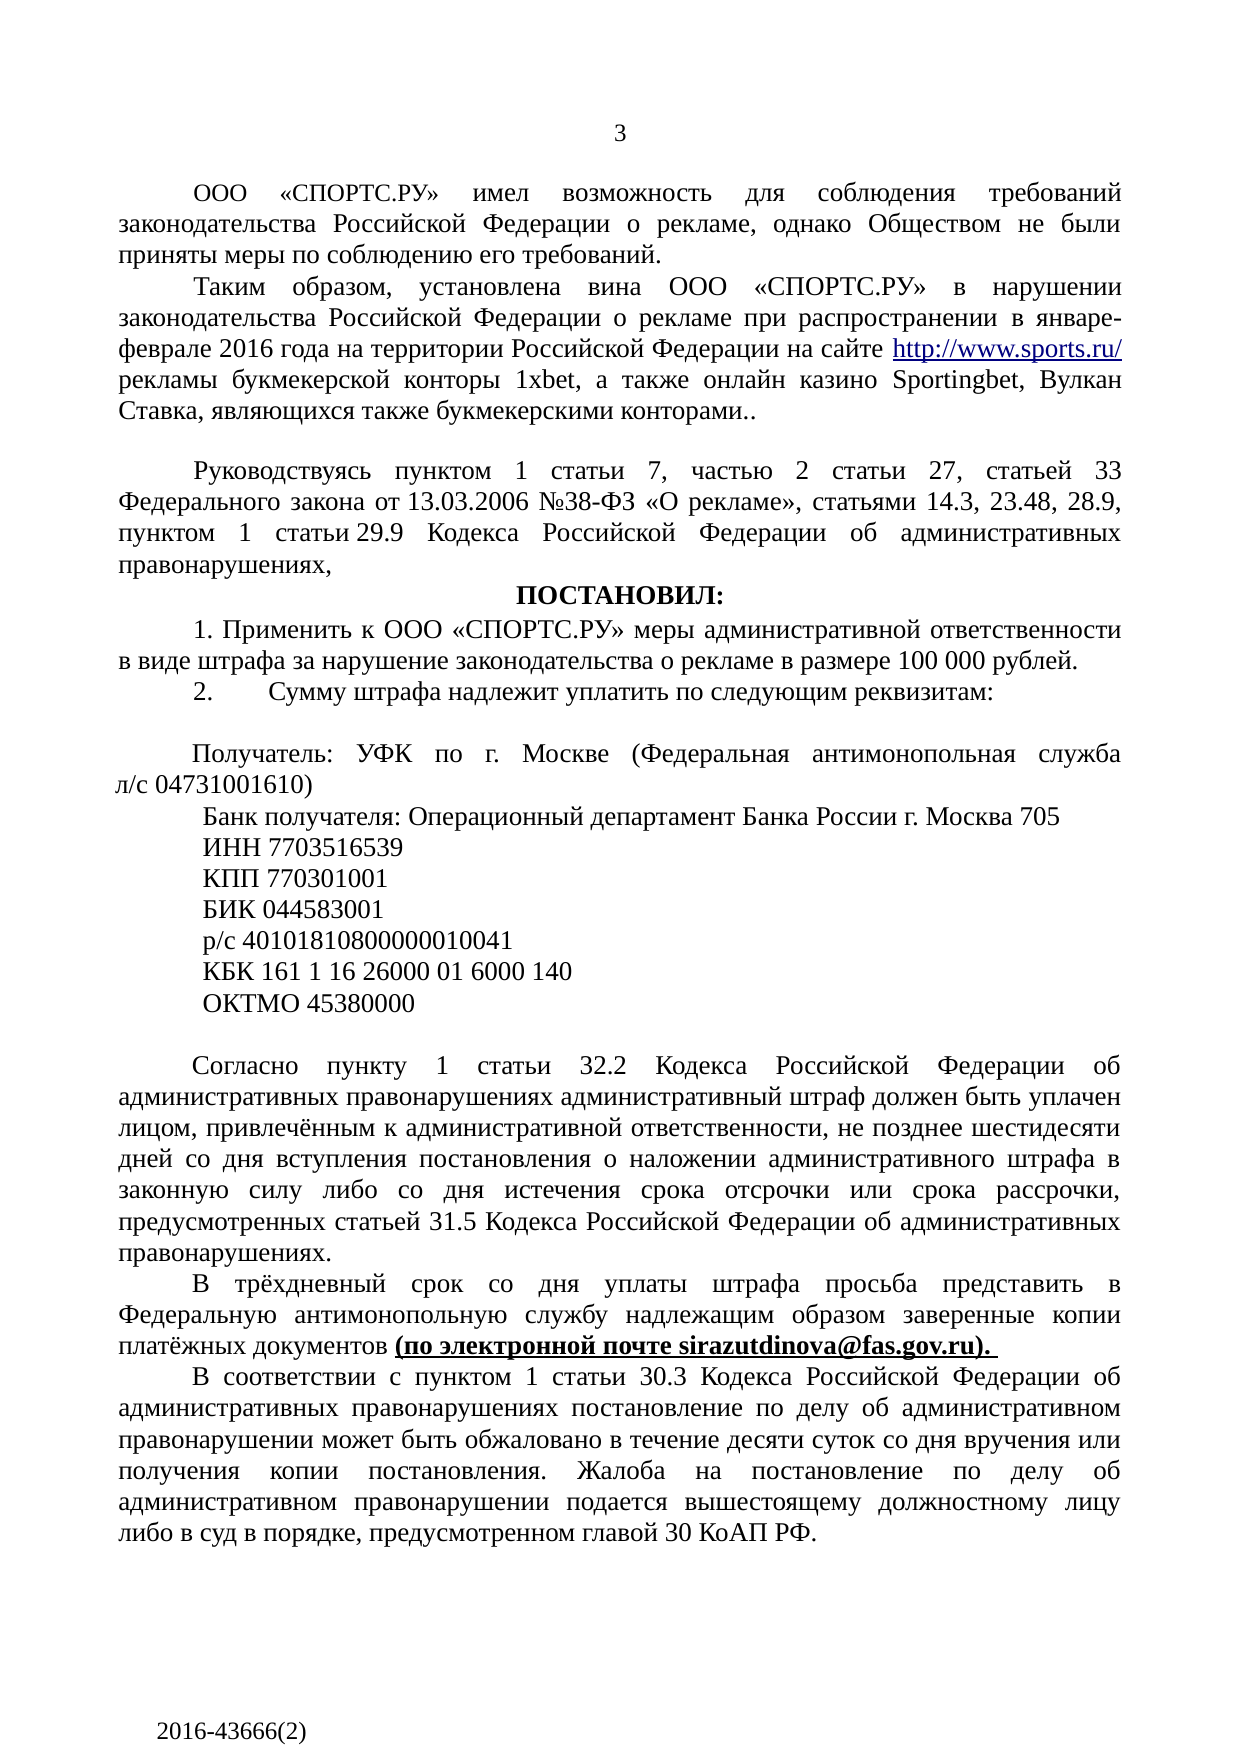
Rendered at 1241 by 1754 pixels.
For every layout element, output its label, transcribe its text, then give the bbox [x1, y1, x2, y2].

text ООО «СПОРТС.РУ» имел возможность для соблюдения требований законодательства Российской Федерации о рекламе, однако Обществом не были приняты меры по соблюдению его требований. [118, 176, 1122, 270]
text ИНН 7703516539 [202, 831, 1122, 862]
text Согласно пункту 1 статьи 32.2 Кодекса Российской Федерации об административных правонарушениях административный штраф должен быть уплачен лицом, привлечённым к административной ответственности, не позднее шестидесяти дней со дня вступления постановления о наложении административного штрафа в законную силу либо со дня истечения срока отсрочки или срока рассрочки, предусмотренных статьей 31.5 Кодекса Российской Федерации об административных правонарушениях. [118, 1049, 1122, 1267]
text ОКТМО 45380000 [202, 987, 1122, 1018]
text Банк получателя: Операционный департамент Банка России г. Москва 705 [202, 800, 1122, 831]
text КПП 770301001 [202, 862, 1122, 893]
text Таким образом, установлена вина ООО «СПОРТС.РУ» в нарушении законодательства Российской Федерации о рекламе при распространении в январе-феврале 2016 года на территории Российской Федерации на сайте http://www.sports.ru/ рекламы букмекерской конторы 1xbet, а также онлайн казино Sportingbet, Вулкан Ставка, являющихся также букмекерскими конторами.. [118, 270, 1122, 426]
text Получатель: УФК по г. Москве (Федеральная антимонопольная служба л/с 04731001610) [115, 737, 1122, 800]
text 1. Применить к ООО «СПОРТС.РУ» меры административной ответственности в виде штрафа за нарушение законодательства о рекламе в размере 100 000 рублей. [118, 613, 1122, 675]
text В трёхдневный срок со дня уплаты штрафа просьба представить в Федеральную антимонопольную службу надлежащим образом заверенные копии платёжных документов (по электронной почте sirazutdinova@fas.gov.ru). [118, 1267, 1122, 1360]
text КБК 161 1 16 26000 01 6000 140 [202, 956, 1122, 987]
list Сумму штрафа надлежит уплатить по следующим реквизитам: [118, 675, 1122, 706]
text ПОСТАНОВИЛ: [118, 579, 1122, 610]
text В соответствии с пунктом 1 статьи 30.3 Кодекса Российской Федерации об административных правонарушениях постановление по делу об административном правонарушении может быть обжаловано в течение десяти суток со дня вручения или получения копии постановления. Жалоба на постановление по делу об административном правонарушении подается вышестоящему должностному лицу либо в суд в порядке, предусмотренном главой 30 КоАП РФ. [118, 1360, 1122, 1547]
text Руководствуясь пунктом 1 статьи 7, частью 2 статьи 27, статьей 33 Федерального закона от 13.03.2006 №38-ФЗ «О рекламе», статьями 14.3, 23.48, 28.9, пунктом 1 статьи 29.9 Кодекса Российской Федерации об административных правонарушениях, [118, 454, 1122, 579]
text БИК 044583001 [202, 893, 1122, 924]
text р/с 40101810800000010041 [202, 924, 1122, 956]
